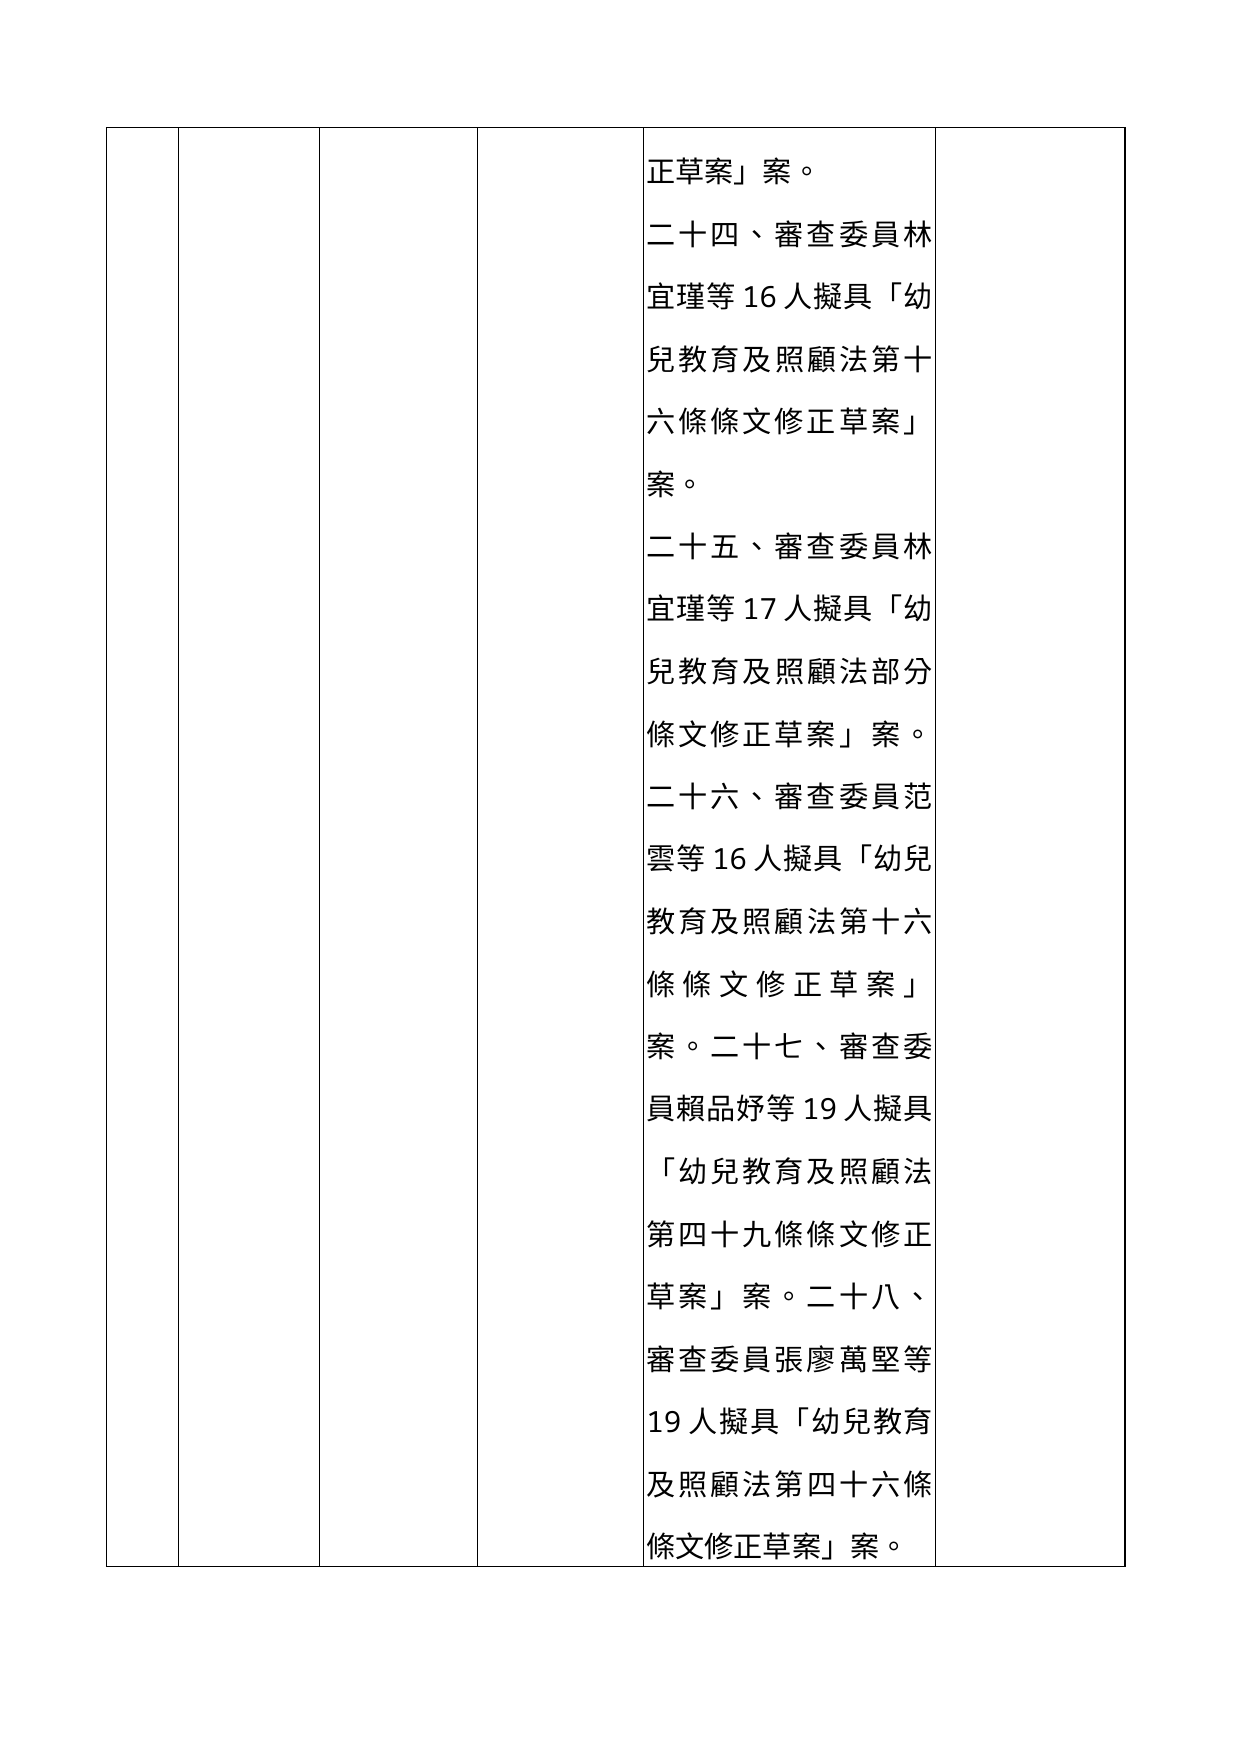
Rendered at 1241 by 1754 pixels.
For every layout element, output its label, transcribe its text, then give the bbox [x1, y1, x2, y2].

table_cell [320, 128, 477, 1566]
table_cell [179, 128, 319, 1566]
table_cell 正草案」案。 二十四、審查委員林宜瑾等16人擬具「幼兒教育及照顧法第十六條條文修正草案」案。 二十五、審查委員林宜瑾等17人擬具「幼兒教育及照顧法部分條文修正草案」案。二十六、審查委員范雲等16人擬具「幼兒教育及照顧法第十六條條文修正草案」案。二十七、審查委員賴品妤等19人擬具「幼兒教育及照顧法第四十九條條文修正草案」案。二十八、審查委員張廖萬堅等19人擬具「幼兒教育及照顧法第四十六條條文修正草案」案。 [644, 128, 935, 1566]
table_cell [478, 128, 643, 1566]
table_cell [107, 128, 178, 1566]
table_cell [936, 128, 1124, 1566]
